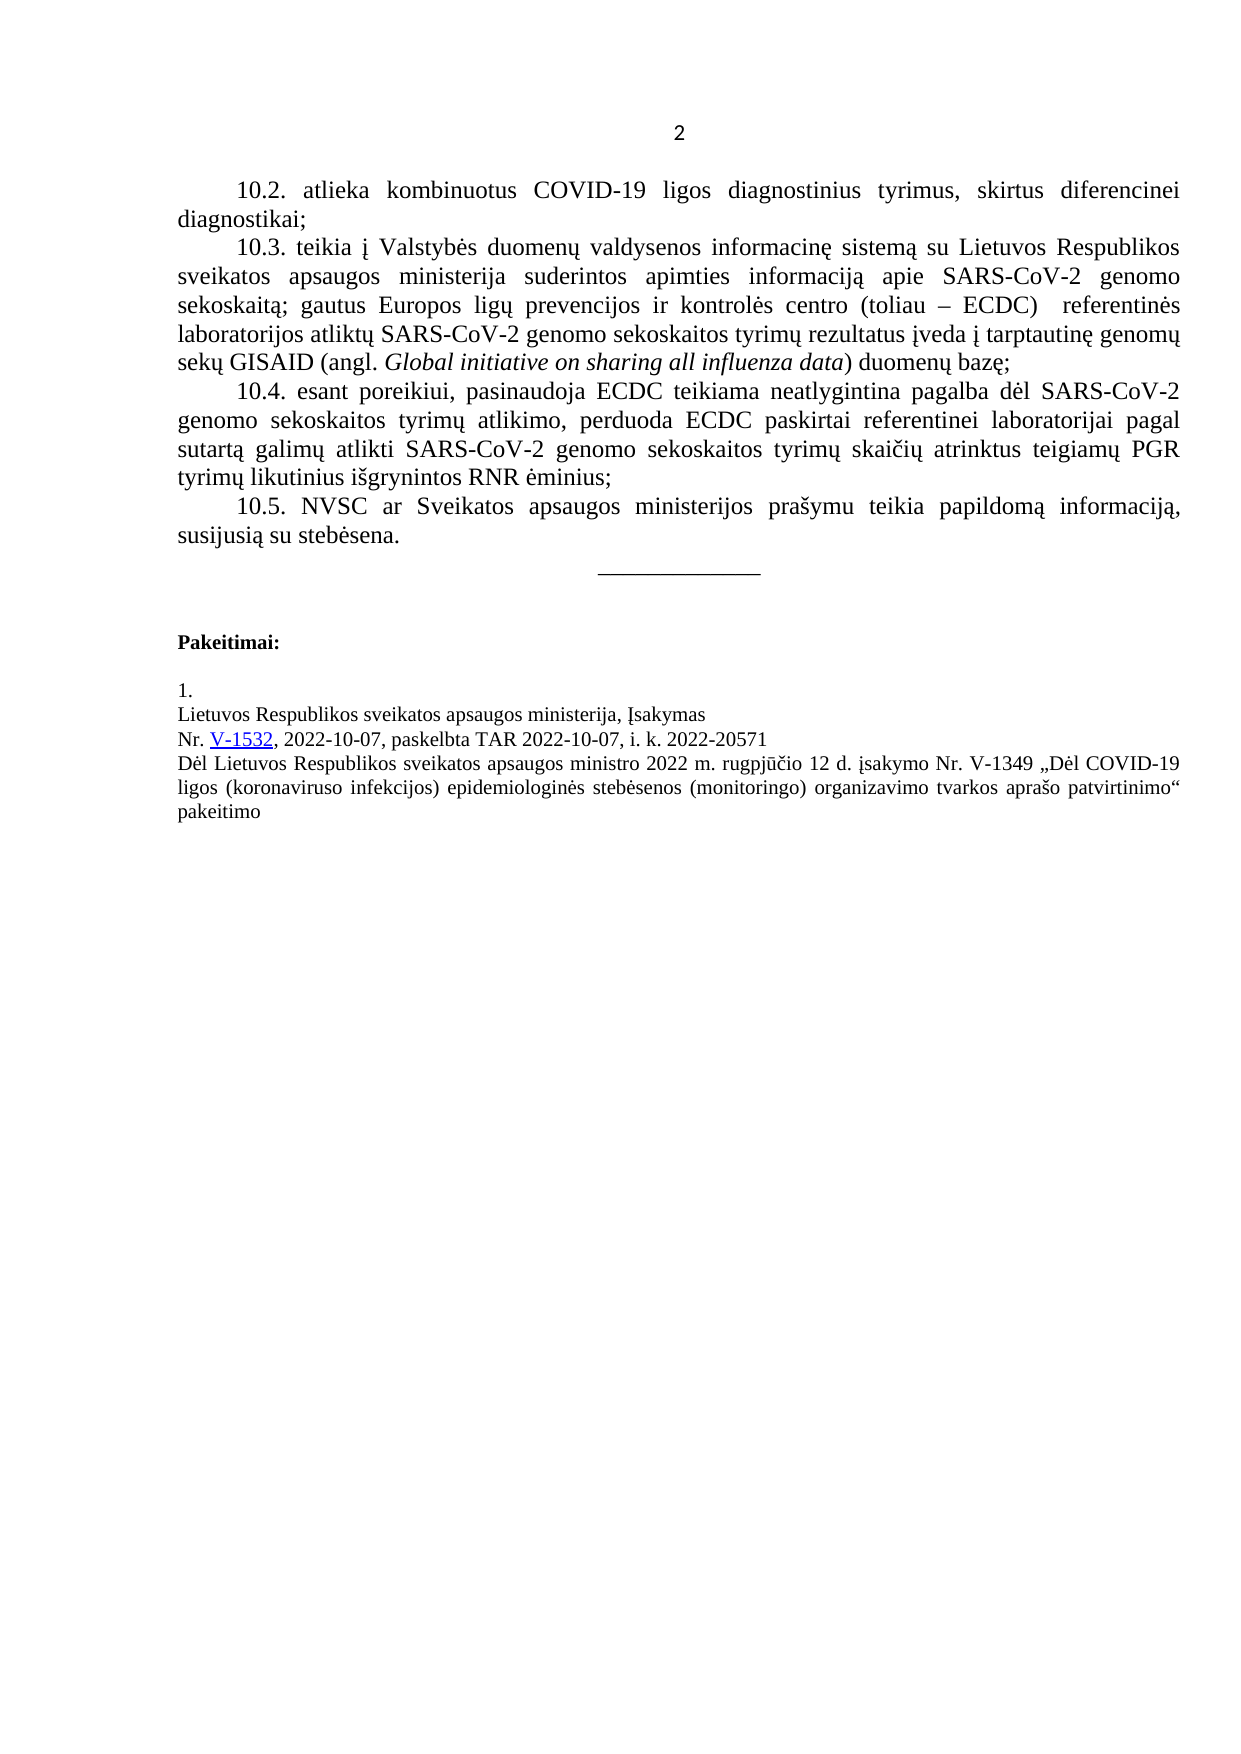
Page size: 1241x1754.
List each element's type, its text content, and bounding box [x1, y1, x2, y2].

text Nr. V-1532, 2022-10-07, paskelbta TAR 2022-10-07, i. k. 2022-20571 [177, 726, 1181, 751]
text 10.2. atlieka kombinuotus COVID-19 ligos diagnostinius tyrimus, skirtus diferencinei diagnostikai; [177, 175, 1181, 232]
text 10.4. esant poreikiui, pasinaudoja ECDC teikiama neatlygintina pagalba dėl SARS-CoV-2 genomo sekoskaitos tyrimų atlikimo, perduoda ECDC paskirtai referentinei laboratorijai pagal sutartą galimų atlikti SARS-CoV-2 genomo sekoskaitos tyrimų skaičių atrinktus teigiamų PGR tyrimų likutinius išgrynintos RNR ėminius; [177, 376, 1181, 491]
text 1. [177, 678, 1181, 702]
text Dėl Lietuvos Respublikos sveikatos apsaugos ministro 2022 m. rugpjūčio 12 d. įsakymo Nr. V-1349 „Dėl COVID-19 ligos (koronaviruso infekcijos) epidemiologinės stebėsenos (monitoringo) organizavimo tvarkos aprašo patvirtinimo“ pakeitimo [177, 751, 1181, 823]
text _____________ [177, 549, 1181, 577]
text 10.3. teikia į Valstybės duomenų valdysenos informacinę sistemą su Lietuvos Respublikos sveikatos apsaugos ministerija suderintos apimties informaciją apie SARS-CoV-2 genomo sekoskaitą; gautus Europos ligų prevencijos ir kontrolės centro (toliau – ECDC) referentinės laboratorijos atliktų SARS-CoV-2 genomo sekoskaitos tyrimų rezultatus įveda į tarptautinę genomų sekų GISAID (angl. Global initiative on sharing all influenza data) duomenų bazę; [177, 232, 1181, 376]
text 10.5. NVSC ar Sveikatos apsaugos ministerijos prašymu teikia papildomą informaciją, susijusią su stebėsena. [177, 491, 1181, 549]
text Pakeitimai: [177, 630, 1181, 654]
text Lietuvos Respublikos sveikatos apsaugos ministerija, Įsakymas [177, 702, 1181, 726]
